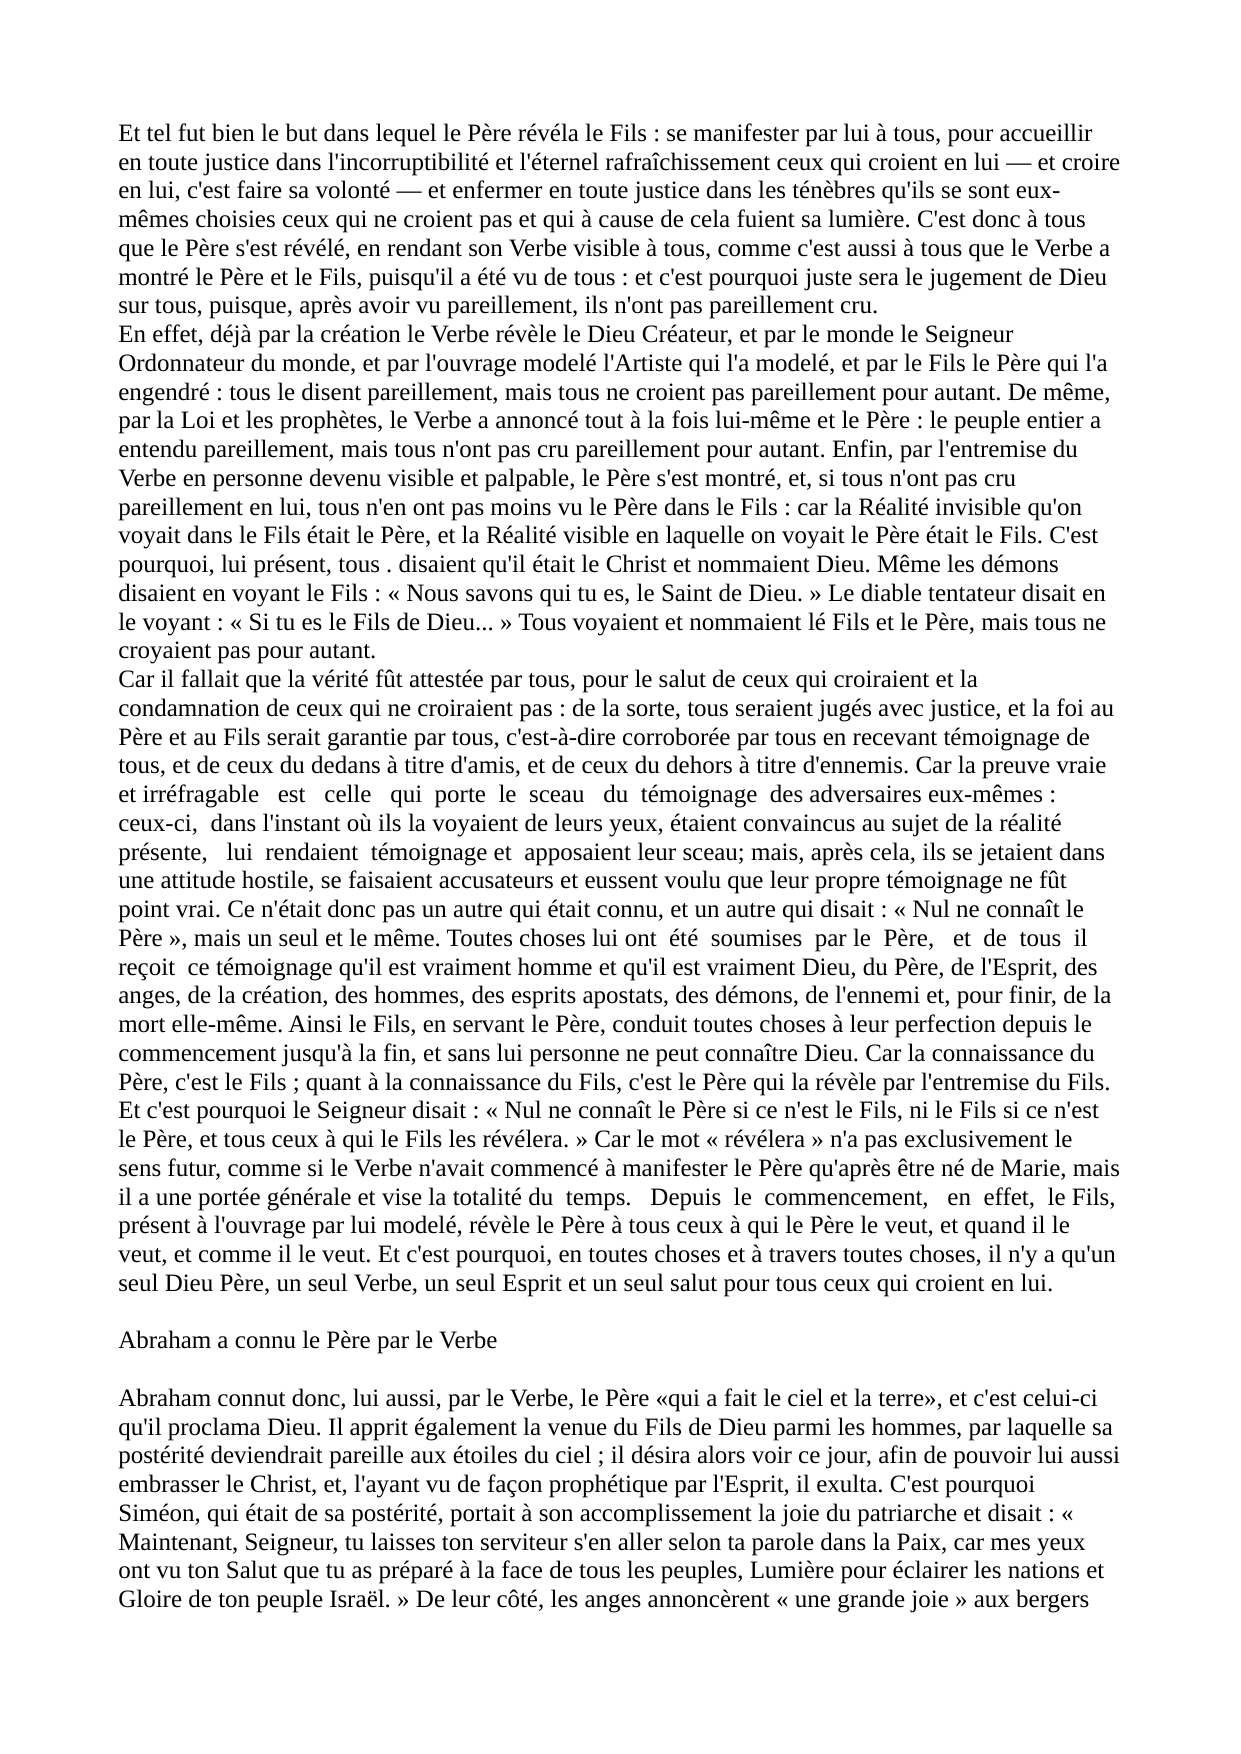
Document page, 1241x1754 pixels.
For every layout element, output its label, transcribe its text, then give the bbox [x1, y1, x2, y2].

text Car il fallait que la vérité fût attestée par tous, pour le salut de ceux qui croiraient et la condamnation de ceux qui ne croiraient pas : de la sorte, tous seraient jugés avec justice, et la foi au Père et au Fils serait garantie par tous, c'est-à-dire corroborée par tous en recevant témoignage de tous, et de ceux du dedans à titre d'amis, et de ceux du dehors à titre d'ennemis. Car la preuve vraie et irréfragable est celle qui porte le sceau du témoignage des adversaires eux-mêmes : ceux-ci, dans l'instant où ils la voyaient de leurs yeux, étaient convaincus au sujet de la réalité présente, lui rendaient témoignage et apposaient leur sceau; mais, après cela, ils se jetaient dans une attitude hostile, se faisaient accusateurs et eussent voulu que leur propre témoignage ne fût point vrai. Ce n'était donc pas un autre qui était connu, et un autre qui disait : « Nul ne connaît le Père », mais un seul et le même. Toutes choses lui ont été soumises par le Père, et de tous il reçoit ce témoignage qu'il est vraiment homme et qu'il est vraiment Dieu, du Père, de l'Esprit, des anges, de la création, des hommes, des esprits apostats, des démons, de l'ennemi et, pour finir, de la mort elle-même. Ainsi le Fils, en servant le Père, conduit toutes choses à leur perfection depuis le commencement jusqu'à la fin, et sans lui personne ne peut connaître Dieu. Car la connaissance du Père, c'est le Fils ; quant à la connaissance du Fils, c'est le Père qui la révèle par l'entremise du Fils. Et c'est pourquoi le Seigneur disait : « Nul ne connaît le Père si ce n'est le Fils, ni le Fils si ce n'est le Père, et tous ceux à qui le Fils les révélera. » Car le mot « révélera » n'a pas exclusivement le sens futur, comme si le Verbe n'avait commencé à manifester le Père qu'après être né de Marie, mais il a une portée générale et vise la totalité du temps. Depuis le commencement, en effet, le Fils, présent à l'ouvrage par lui modelé, révèle le Père à tous ceux à qui le Père le veut, et quand il le veut, et comme il le veut. Et c'est pourquoi, en toutes choses et à travers toutes choses, il n'y a qu'un seul Dieu Père, un seul Verbe, un seul Esprit et un seul salut pour tous ceux qui croient en lui. [118, 664, 1122, 1297]
text Et tel fut bien le but dans lequel le Père révéla le Fils : se manifester par lui à tous, pour accueillir en toute justice dans l'incorruptibilité et l'éternel rafraîchissement ceux qui croient en lui — et croire en lui, c'est faire sa volonté — et enfermer en toute justice dans les ténèbres qu'ils se sont eux-mêmes choisies ceux qui ne croient pas et qui à cause de cela fuient sa lumière. C'est donc à tous que le Père s'est révélé, en rendant son Verbe visible à tous, comme c'est aussi à tous que le Verbe a montré le Père et le Fils, puisqu'il a été vu de tous : et c'est pourquoi juste sera le jugement de Dieu sur tous, puisque, après avoir vu pareillement, ils n'ont pas pareillement cru. [118, 118, 1122, 319]
text Abraham connut donc, lui aussi, par le Verbe, le Père «qui a fait le ciel et la terre», et c'est celui-ci qu'il proclama Dieu. Il apprit également la venue du Fils de Dieu parmi les hommes, par laquelle sa postérité deviendrait pareille aux étoiles du ciel ; il désira alors voir ce jour, afin de pouvoir lui aussi embrasser le Christ, et, l'ayant vu de façon prophétique par l'Esprit, il exulta. C'est pourquoi Siméon, qui était de sa postérité, portait à son accomplissement la joie du patriarche et disait : « Maintenant, Seigneur, tu laisses ton serviteur s'en aller selon ta parole dans la Paix, car mes yeux ont vu ton Salut que tu as préparé à la face de tous les peuples, Lumière pour éclairer les nations et Gloire de ton peuple Israël. » De leur côté, les anges annoncèrent « une grande joie » aux bergers [118, 1383, 1122, 1613]
text Abraham a connu le Père par le Verbe [118, 1326, 1122, 1354]
text En effet, déjà par la création le Verbe révèle le Dieu Créateur, et par le monde le Seigneur Ordonnateur du monde, et par l'ouvrage modelé l'Artiste qui l'a modelé, et par le Fils le Père qui l'a engendré : tous le disent pareillement, mais tous ne croient pas pareillement pour autant. De même, par la Loi et les prophètes, le Verbe a annoncé tout à la fois lui-même et le Père : le peuple entier a entendu pareillement, mais tous n'ont pas cru pareillement pour autant. Enfin, par l'entremise du Verbe en personne devenu visible et palpable, le Père s'est montré, et, si tous n'ont pas cru pareillement en lui, tous n'en ont pas moins vu le Père dans le Fils : car la Réalité invisible qu'on voyait dans le Fils était le Père, et la Réalité visible en laquelle on voyait le Père était le Fils. C'est pourquoi, lui présent, tous . disaient qu'il était le Christ et nommaient Dieu. Même les démons disaient en voyant le Fils : « Nous savons qui tu es, le Saint de Dieu. » Le diable tentateur disait en le voyant : « Si tu es le Fils de Dieu... » Tous voyaient et nommaient lé Fils et le Père, mais tous ne croyaient pas pour autant. [118, 319, 1122, 664]
